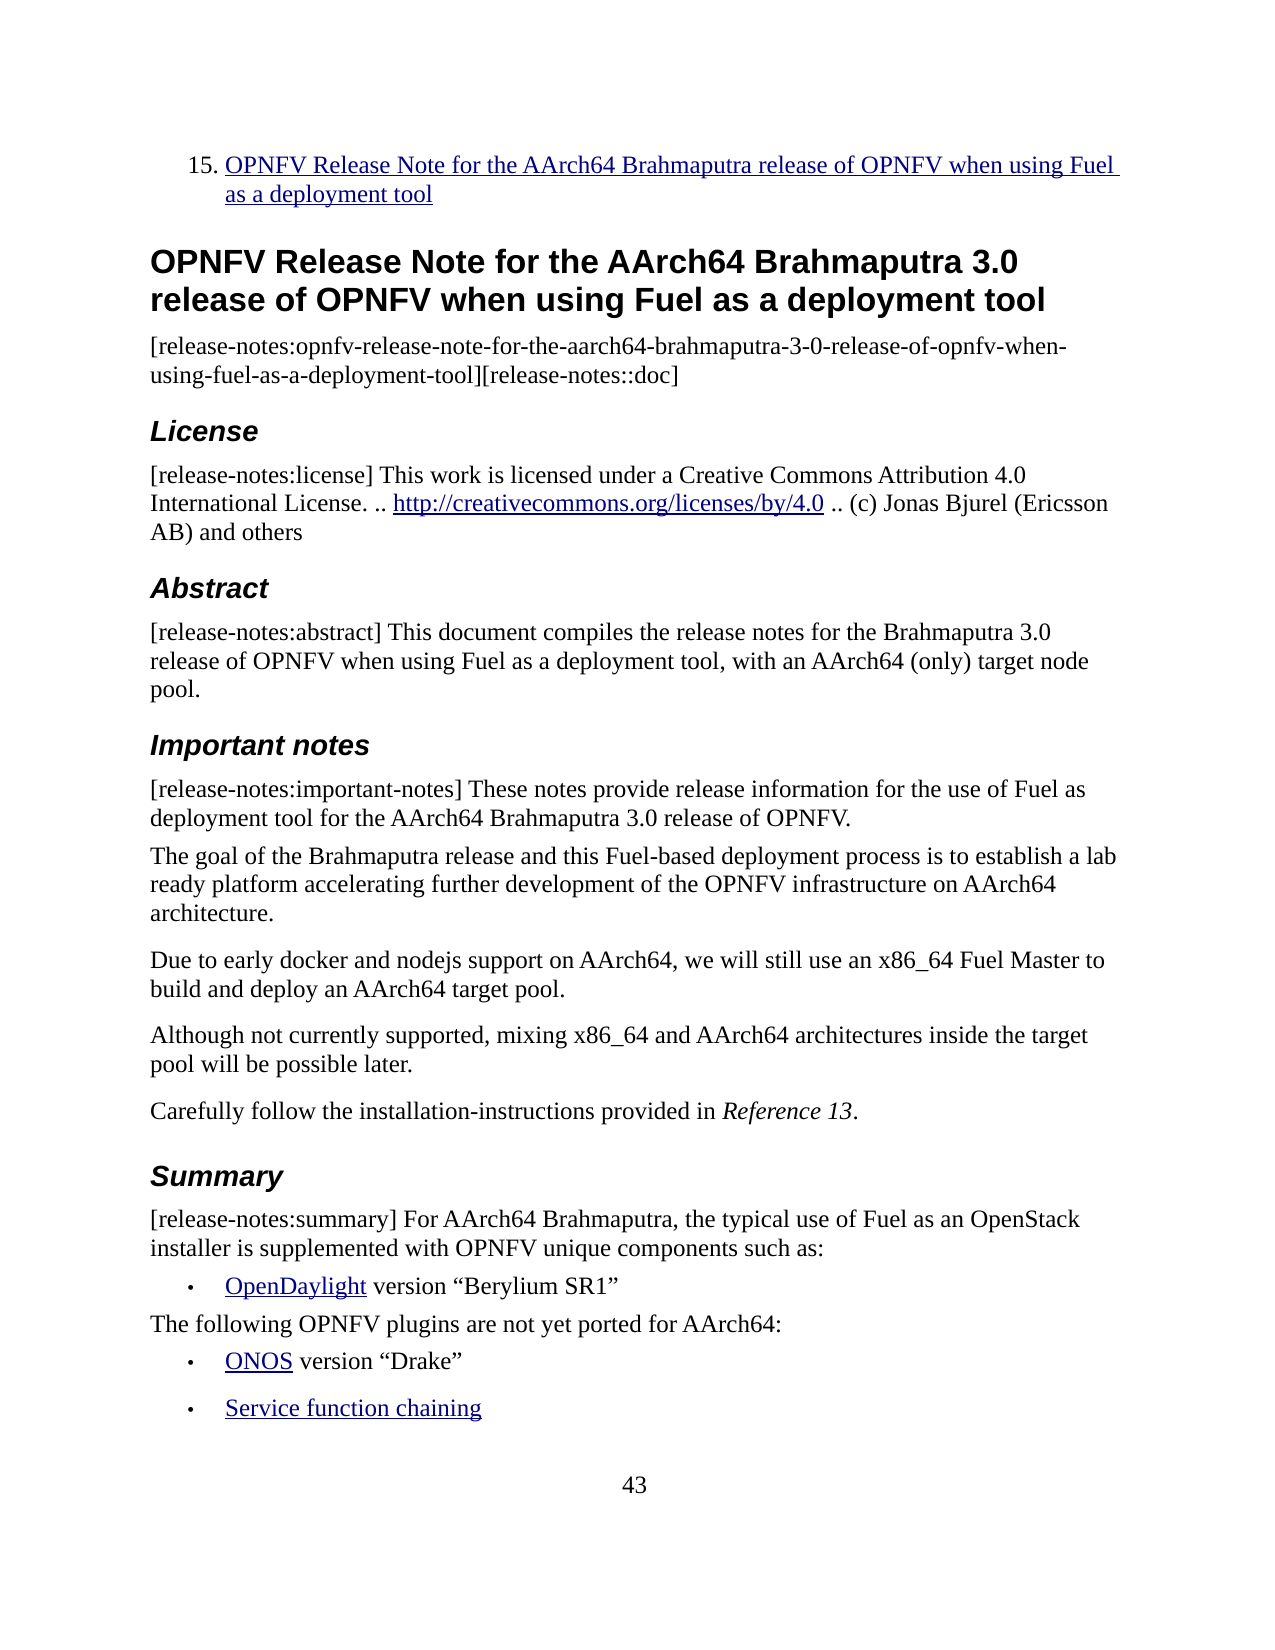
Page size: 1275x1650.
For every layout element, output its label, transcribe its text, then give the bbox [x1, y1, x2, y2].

text [release-notes:abstract] This document compiles the release notes for the Brahmaputra 3.0 release of OPNFV when using Fuel as a deployment tool, with an AArch64 (only) target node pool. [150, 617, 1125, 703]
text [release-notes:license] This work is licensed under a Creative Commons Attribution 4.0 International License. .. http://creativecommons.org/licenses/by/4.0 .. (c) Jonas Bjurel (Ericsson AB) and others [150, 460, 1125, 546]
subtitle License [150, 414, 1125, 447]
text The goal of the Brahmaputra release and this Fuel-based deployment process is to establish a lab ready platform accelerating further development of the OPNFV infrastructure on AArch64 architecture. [150, 841, 1125, 927]
text Due to early docker and nodejs support on AArch64, we will still use an x86_64 Fuel Master to build and deploy an AArch64 target pool. [150, 945, 1125, 1002]
subtitle OPNFV Release Note for the AArch64 Brahmaputra 3.0 release of OPNFV when using Fuel as a deployment tool [150, 241, 1125, 319]
text [release-notes:opnfv-release-note-for-the-aarch64-brahmaputra-3-0-release-of-opnfv-when-using-fuel-as-a-deployment-tool][release-notes::doc] [150, 331, 1125, 389]
subtitle Important notes [150, 728, 1125, 762]
text [release-notes:important-notes] These notes provide release information for the use of Fuel as deployment tool for the AArch64 Brahmaputra 3.0 release of OPNFV. [150, 774, 1125, 832]
subtitle Abstract [150, 571, 1125, 604]
text [release-notes:summary] For AArch64 Brahmaputra, the typical use of Fuel as an OpenStack installer is supplemented with OPNFV unique components such as: [150, 1204, 1125, 1262]
list OpenDaylight version “Berylium SR1” [187, 1271, 1125, 1300]
text Carefully follow the installation-instructions provided in Reference 13. [150, 1096, 1125, 1124]
text Although not currently supported, mixing x86_64 and AArch64 architectures inside the target pool will be possible later. [150, 1020, 1125, 1078]
text The following OPNFV plugins are not yet ported for AArch64: [150, 1309, 1125, 1337]
list ONOS version “Drake” [187, 1346, 1125, 1375]
subtitle Summary [150, 1158, 1125, 1192]
list OPNFV Release Note for the AArch64 Brahmaputra release of OPNFV when using Fuel as a deployment tool [187, 150, 1125, 207]
list Service function chaining [187, 1393, 1125, 1422]
